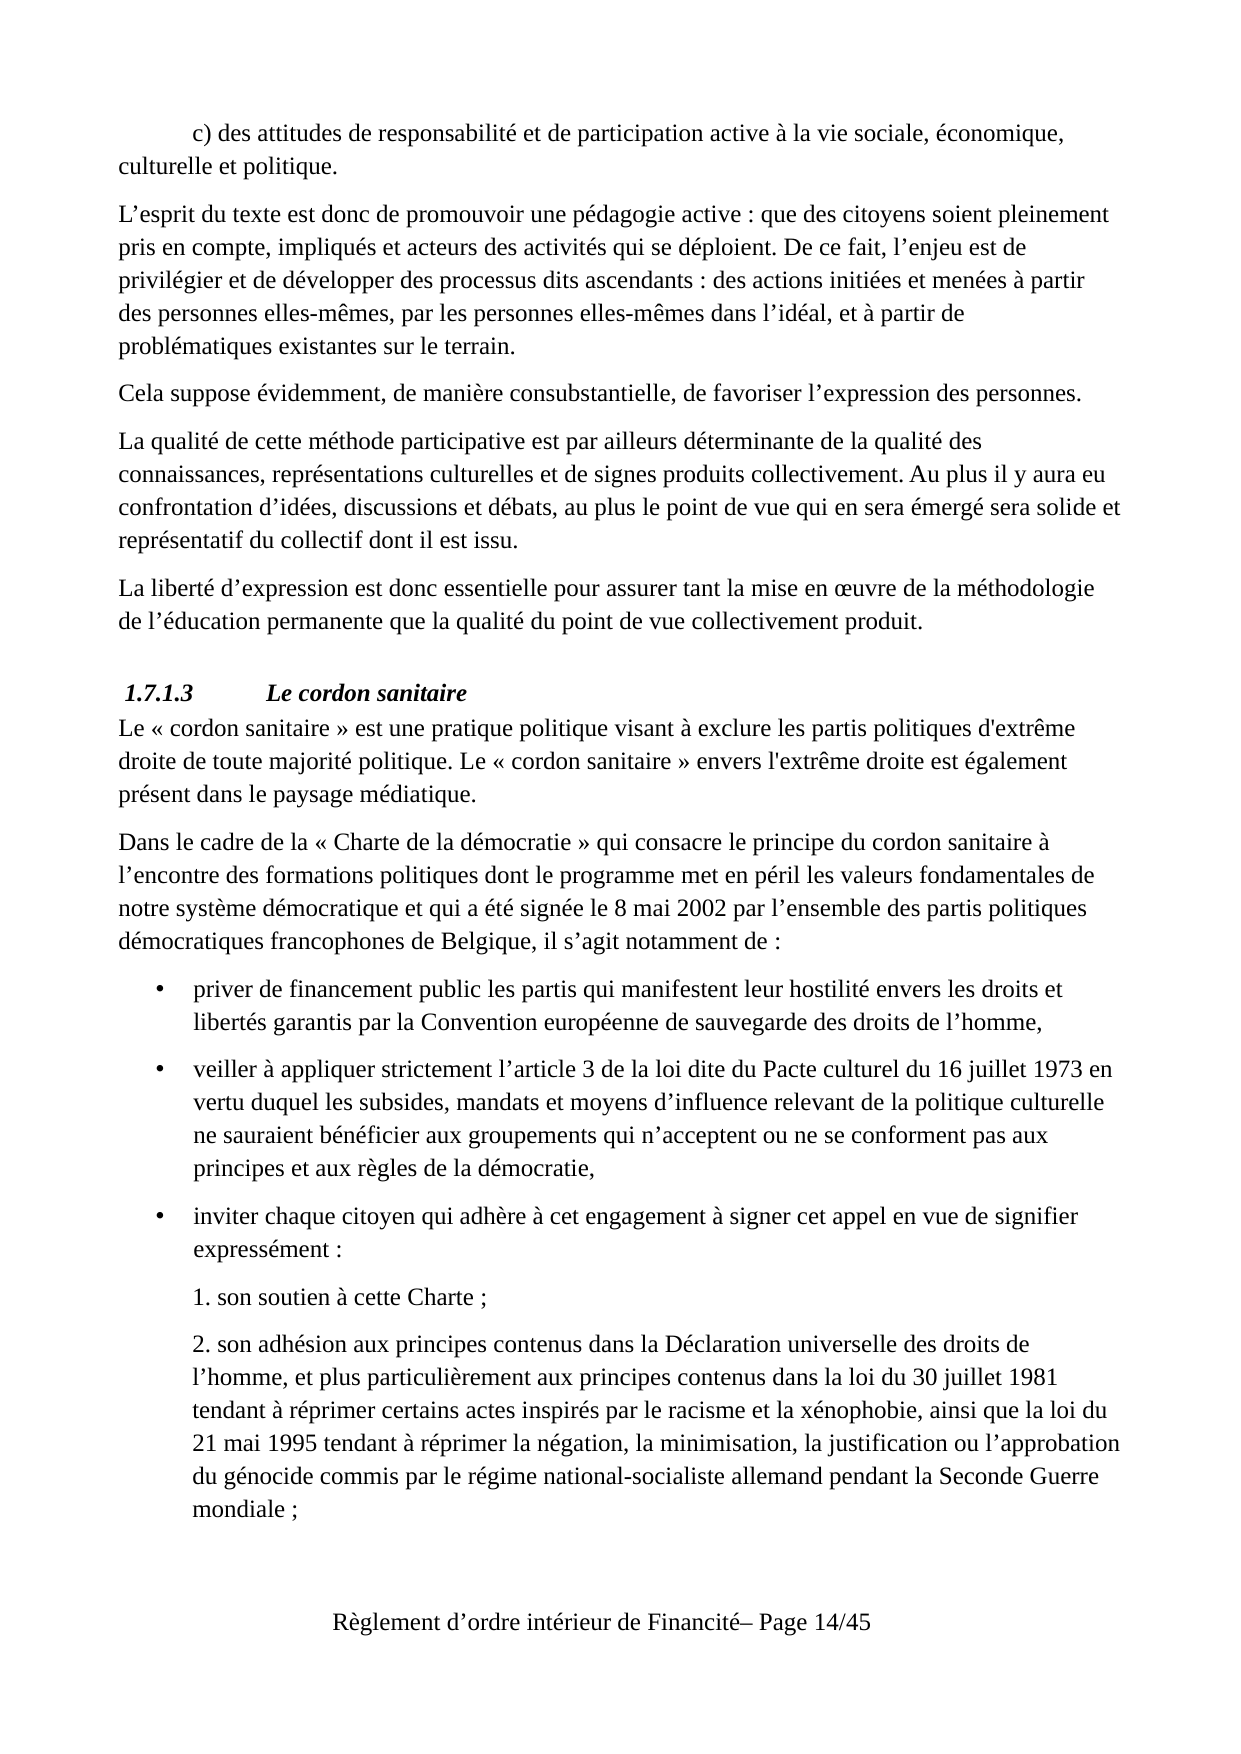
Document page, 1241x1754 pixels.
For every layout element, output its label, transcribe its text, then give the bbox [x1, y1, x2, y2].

list inviter chaque citoyen qui adhère à cet engagement à signer cet appel en vue de signifier expressément : [156, 1201, 1122, 1263]
text c) des attitudes de responsabilité et de participation active à la vie sociale, économique, culturelle et politique. [118, 118, 1122, 180]
list priver de financement public les partis qui manifestent leur hostilité envers les droits et libertés garantis par la Convention européenne de sauvegarde des droits de l’homme, [156, 974, 1122, 1035]
text Cela suppose évidemment, de manière consubstantielle, de favoriser l’expression des personnes. [118, 378, 1122, 407]
subtitle Le cordon sanitaire [118, 678, 1122, 707]
text La liberté d’expression est donc essentielle pour assurer tant la mise en œuvre de la méthodologie de l’éducation permanente que la qualité du point de vue collectivement produit. [118, 573, 1122, 634]
list veiller à appliquer strictement l’article 3 de la loi dite du Pacte culturel du 16 juillet 1973 en vertu duquel les subsides, mandats et moyens d’influence relevant de la politique culturelle ne sauraient bénéficier aux groupements qui n’acceptent ou ne se conforment pas aux principes et aux règles de la démocratie, [156, 1054, 1122, 1182]
text La qualité de cette méthode participative est par ailleurs déterminante de la qualité des connaissances, représentations culturelles et de signes produits collectivement. Au plus il y aura eu confrontation d’idées, discussions et débats, au plus le point de vue qui en sera émergé sera solide et représentatif du collectif dont il est issu. [118, 426, 1122, 554]
text 2. son adhésion aux principes contenus dans la Déclaration universelle des droits de l’homme, et plus particulièrement aux principes contenus dans la loi du 30 juillet 1981 tendant à réprimer certains actes inspirés par le racisme et la xénophobie, ainsi que la loi du 21 mai 1995 tendant à réprimer la négation, la minimisation, la justification ou l’approbation du génocide commis par le régime national-socialiste allemand pendant la Seconde Guerre mondiale ; [192, 1329, 1122, 1523]
text Dans le cadre de la « Charte de la démocratie » qui consacre le principe du cordon sanitaire à l’encontre des formations politiques dont le programme met en péril les valeurs fondamentales de notre système démocratique et qui a été signée le 8 mai 2002 par l’ensemble des partis politiques démocratiques francophones de Belgique, il s’agit notamment de : [118, 827, 1122, 955]
text 1. son soutien à cette Charte ; [192, 1282, 1122, 1310]
text Le « cordon sanitaire » est une pratique politique visant à exclure les partis politiques d'extrême droite de toute majorité politique. Le « cordon sanitaire » envers l'extrême droite est également présent dans le paysage médiatique. [118, 713, 1122, 808]
text L’esprit du texte est donc de promouvoir une pédagogie active : que des citoyens soient pleinement pris en compte, impliqués et acteurs des activités qui se déploient. De ce fait, l’enjeu est de privilégier et de développer des processus dits ascendants : des actions initiées et menées à partir des personnes elles-mêmes, par les personnes elles-mêmes dans l’idéal, et à partir de problématiques existantes sur le terrain. [118, 199, 1122, 359]
